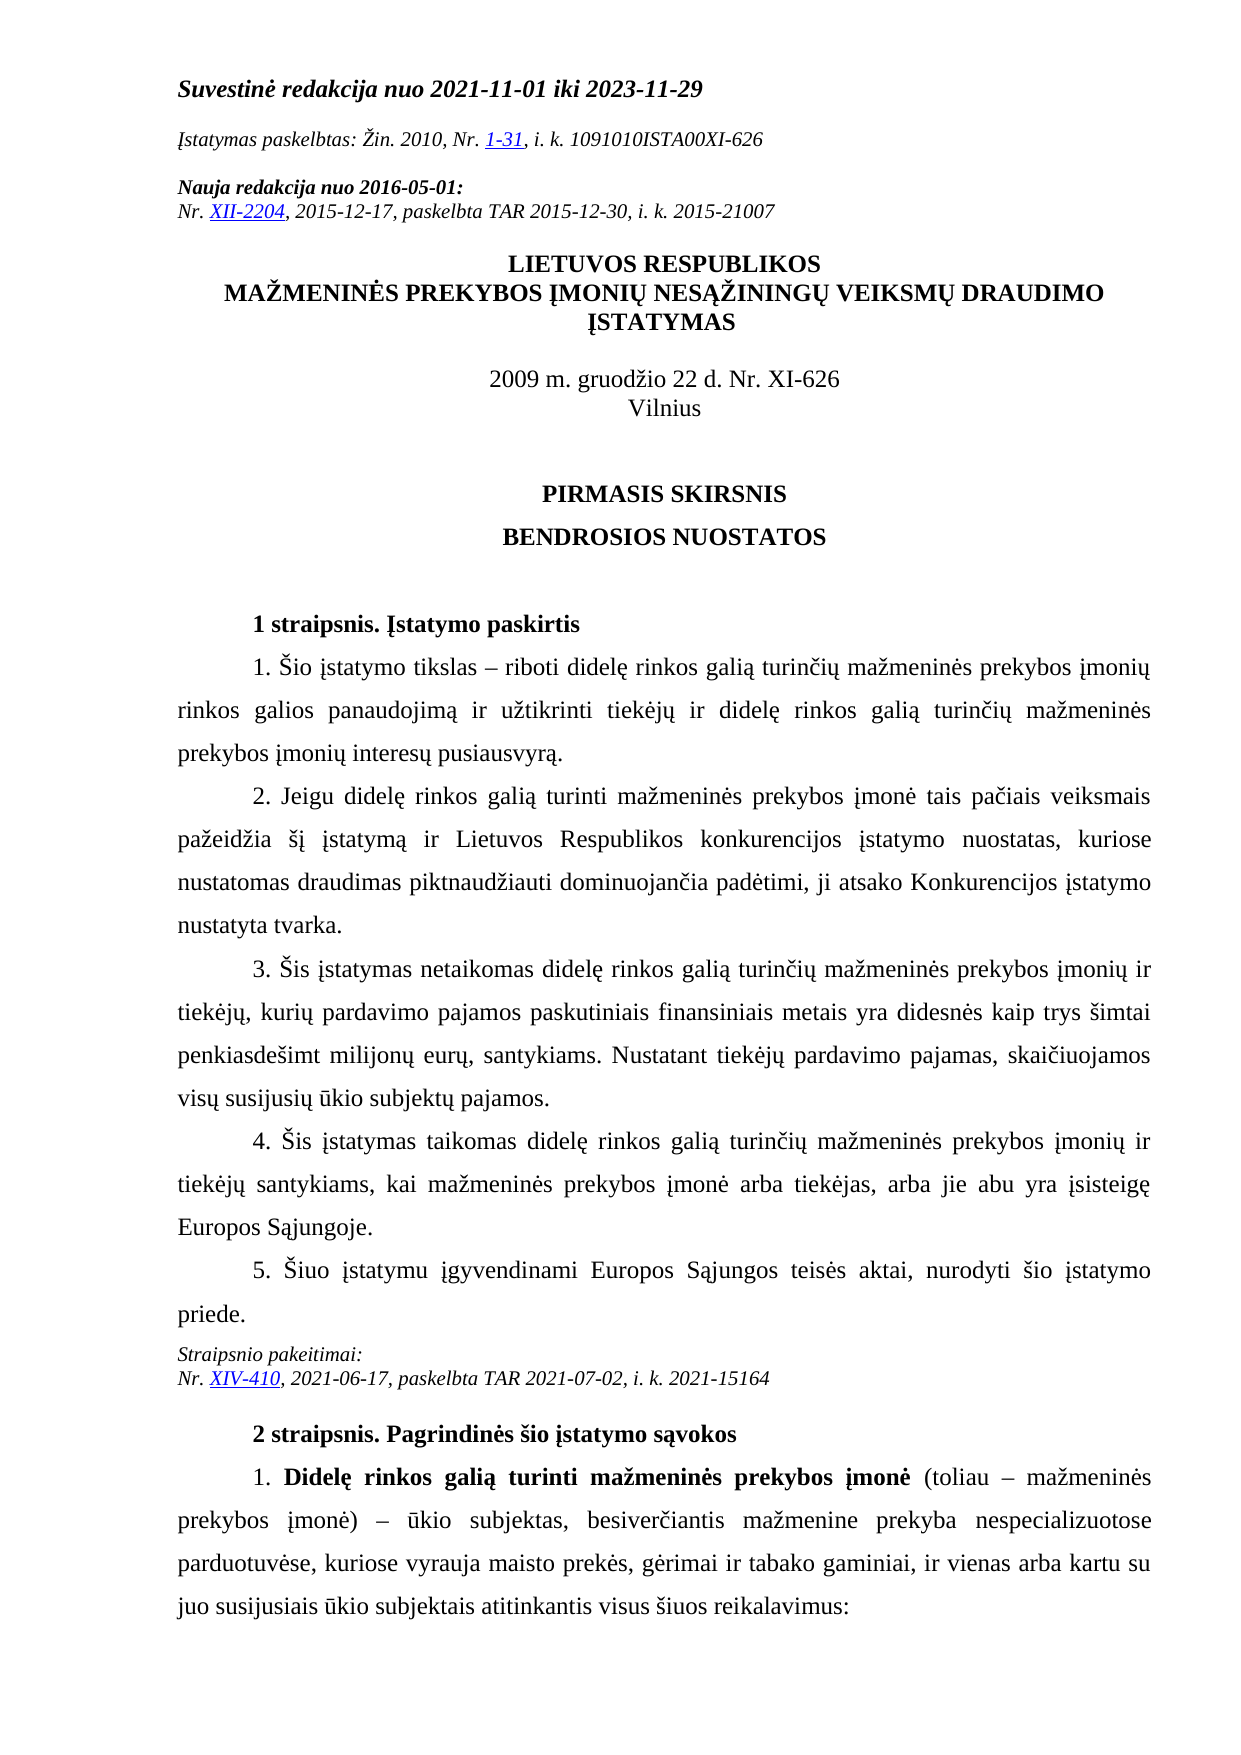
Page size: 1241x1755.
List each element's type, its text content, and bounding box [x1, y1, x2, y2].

text Nr. XII-2204, 2015-12-17, paskelbta TAR 2015-12-30, i. k. 2015-21007 [177, 199, 1152, 223]
text Įstatymas paskelbtas: Žin. 2010, Nr. 1-31, i. k. 1091010ISTA00XI-626 [177, 127, 1152, 151]
text 1 straipsnis. Įstatymo paskirtis [177, 609, 1152, 637]
text Nauja redakcija nuo 2016-05-01: [177, 175, 1152, 199]
text 4. Šis įstatymas taikomas didelę rinkos galią turinčių mažmeninės prekybos įmonių ir tiekėjų santykiams, kai mažmeninės prekybos įmonė arba tiekėjas, arba jie abu yra įsisteigę Europos Sąjungoje. [177, 1126, 1152, 1241]
text LIETUVOS RESPUBLIKOS [177, 249, 1152, 278]
text 1. Šio įstatymo tikslas – riboti didelę rinkos galią turinčių mažmeninės prekybos įmonių rinkos galios panaudojimą ir užtikrinti tiekėjų ir didelę rinkos galią turinčių mažmeninės prekybos įmonių interesų pusiausvyrą. [177, 652, 1152, 767]
text PIRMASIS SKIRSNIS [177, 479, 1152, 508]
text Straipsnio pakeitimai: [177, 1342, 1152, 1366]
text BENDROSIOS NUOSTATOS [177, 522, 1152, 551]
text Nr. XIV-410, 2021-06-17, paskelbta TAR 2021-07-02, i. k. 2021-15164 [177, 1366, 1152, 1390]
text 2. Jeigu didelę rinkos galią turinti mažmeninės prekybos įmonė tais pačiais veiksmais pažeidžia šį įstatymą ir Lietuvos Respublikos konkurencijos įstatymo nuostatas, kuriose nustatomas draudimas piktnaudžiauti dominuojančia padėtimi, ji atsako Konkurencijos įstatymo nustatyta tvarka. [177, 781, 1152, 939]
text ĮSTATYMAS [177, 307, 1152, 336]
text MAŽMENINĖS PREKYBOS ĮMONIŲ NESĄŽININGŲ VEIKSMŲ DRAUDIMO [177, 278, 1152, 307]
text 2009 m. gruodžio 22 d. Nr. XI-626 [177, 364, 1152, 393]
text 3. Šis įstatymas netaikomas didelę rinkos galią turinčių mažmeninės prekybos įmonių ir tiekėjų, kurių pardavimo pajamos paskutiniais finansiniais metais yra didesnės kaip trys šimtai penkiasdešimt milijonų eurų, santykiams. Nustatant tiekėjų pardavimo pajamas, skaičiuojamos visų susijusių ūkio subjektų pajamos. [177, 954, 1152, 1112]
text 2 straipsnis. Pagrindinės šio įstatymo sąvokos [177, 1419, 1152, 1447]
text 5. Šiuo įstatymu įgyvendinami Europos Sąjungos teisės aktai, nurodyti šio įstatymo priede. [177, 1256, 1152, 1327]
text Suvestinė redakcija nuo 2021-11-01 iki 2023-11-29 [177, 74, 1152, 103]
text 1. Didelę rinkos galią turinti mažmeninės prekybos įmonė (toliau – mažmeninės prekybos įmonė) – ūkio subjektas, besiverčiantis mažmenine prekyba nespecializuotose parduotuvėse, kuriose vyrauja maisto prekės, gėrimai ir tabako gaminiai, ir vienas arba kartu su juo susijusiais ūkio subjektais atitinkantis visus šiuos reikalavimus: [177, 1462, 1152, 1620]
text Vilnius [177, 393, 1152, 422]
